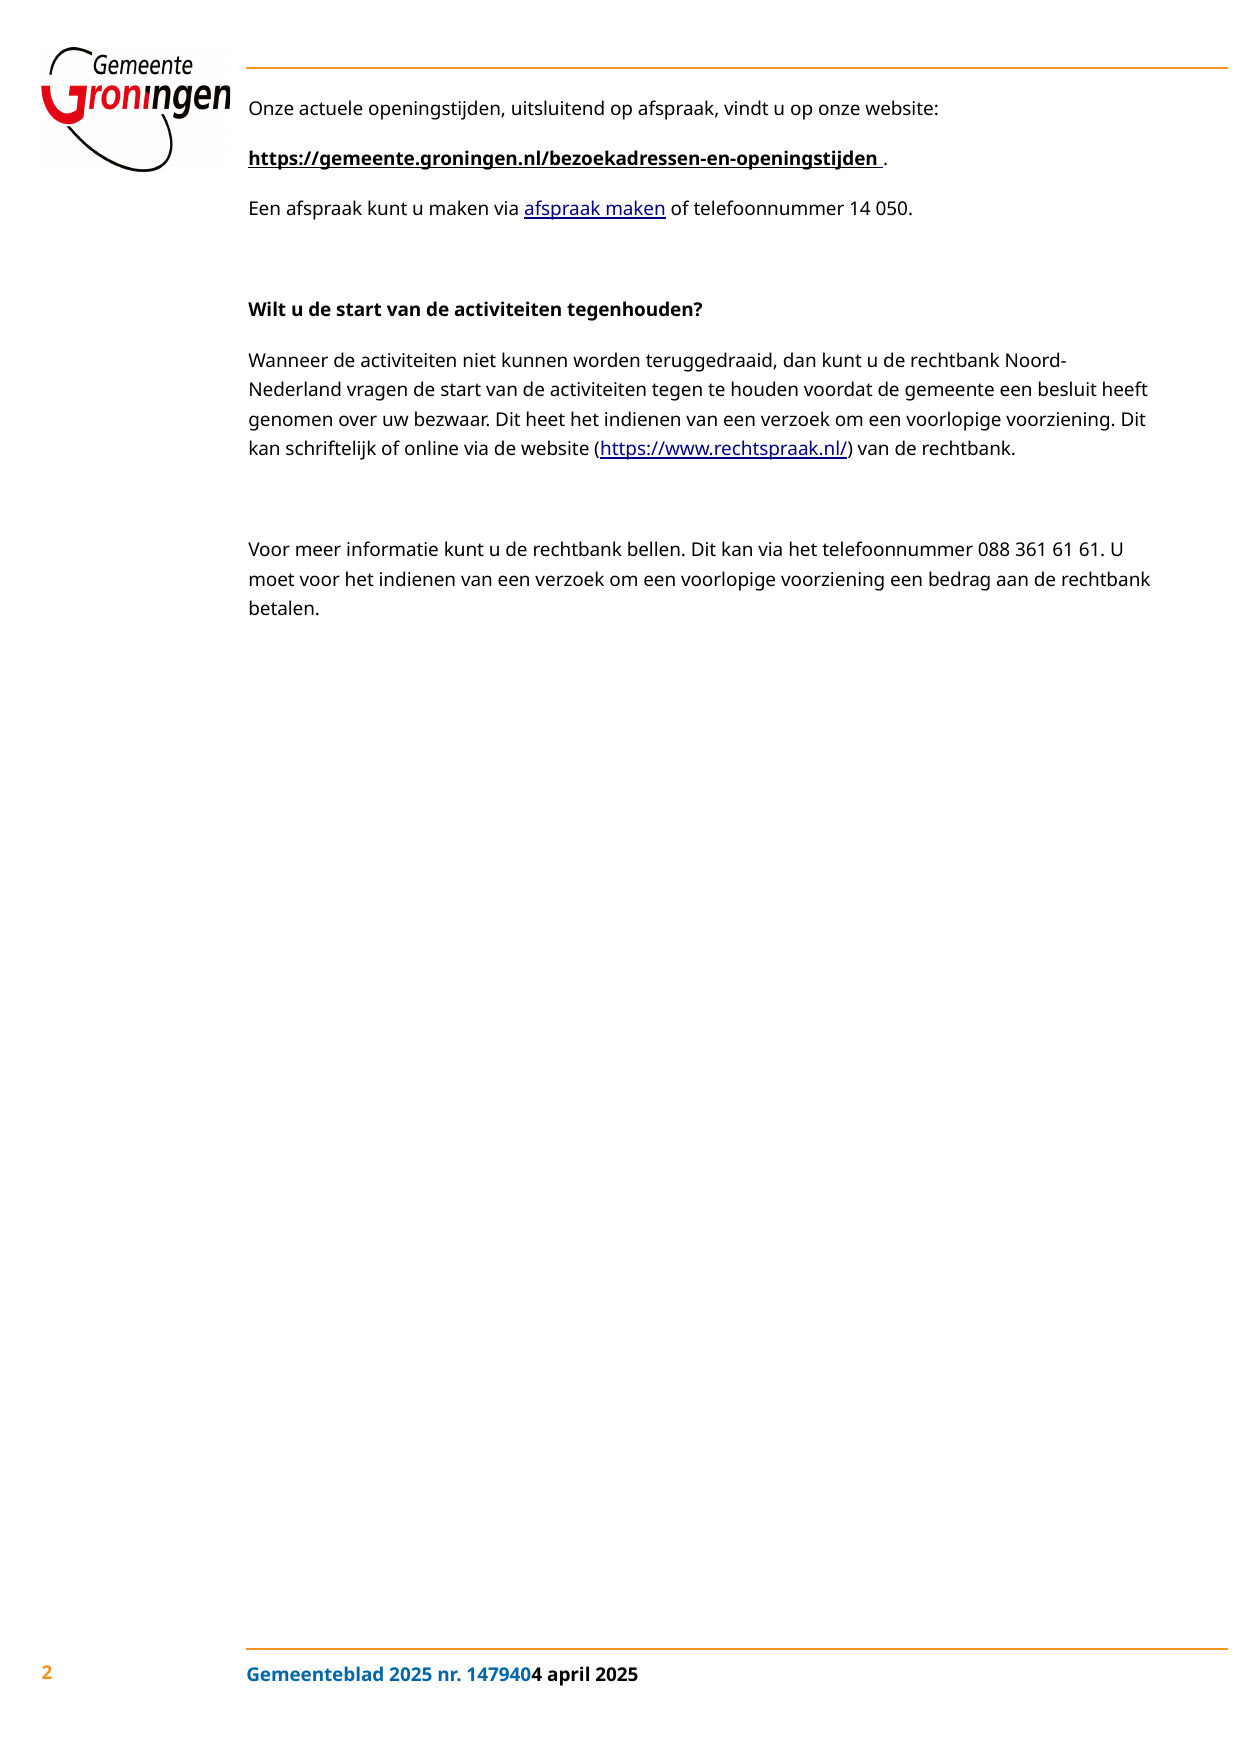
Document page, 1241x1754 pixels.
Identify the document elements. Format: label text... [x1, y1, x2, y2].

picture [41, 47, 231, 172]
text Onze actuele openingstijden, uitsluitend op afspraak, vindt u op onze website: [248, 95, 1152, 121]
text Wilt u de start van de activiteiten tegenhouden? [248, 296, 1152, 322]
text Voor meer informatie kunt u de rechtbank bellen. Dit kan via het telefoonnummer 088 361 61 61. U moet voor het indienen van een verzoek om een voorlopige voorziening een bedrag aan de rechtbank betalen. [248, 536, 1152, 621]
text Wanneer de activiteiten niet kunnen worden teruggedraaid, dan kunt u de rechtbank Noord-Nederland vragen de start van de activiteiten tegen te houden voordat de gemeente een besluit heeft genomen over uw bezwaar. Dit heet het indienen van een verzoek om een voorlopige voorziening. Dit kan schriftelijk of online via de website (https://www.rechtspraak.nl/) van de rechtbank. [248, 347, 1152, 461]
text Een afspraak kunt u maken via afspraak maken of telefoonnummer 14 050. [248, 196, 1152, 221]
text https://gemeente.groningen.nl/bezoekadressen-en-openingstijden . [248, 145, 1152, 171]
